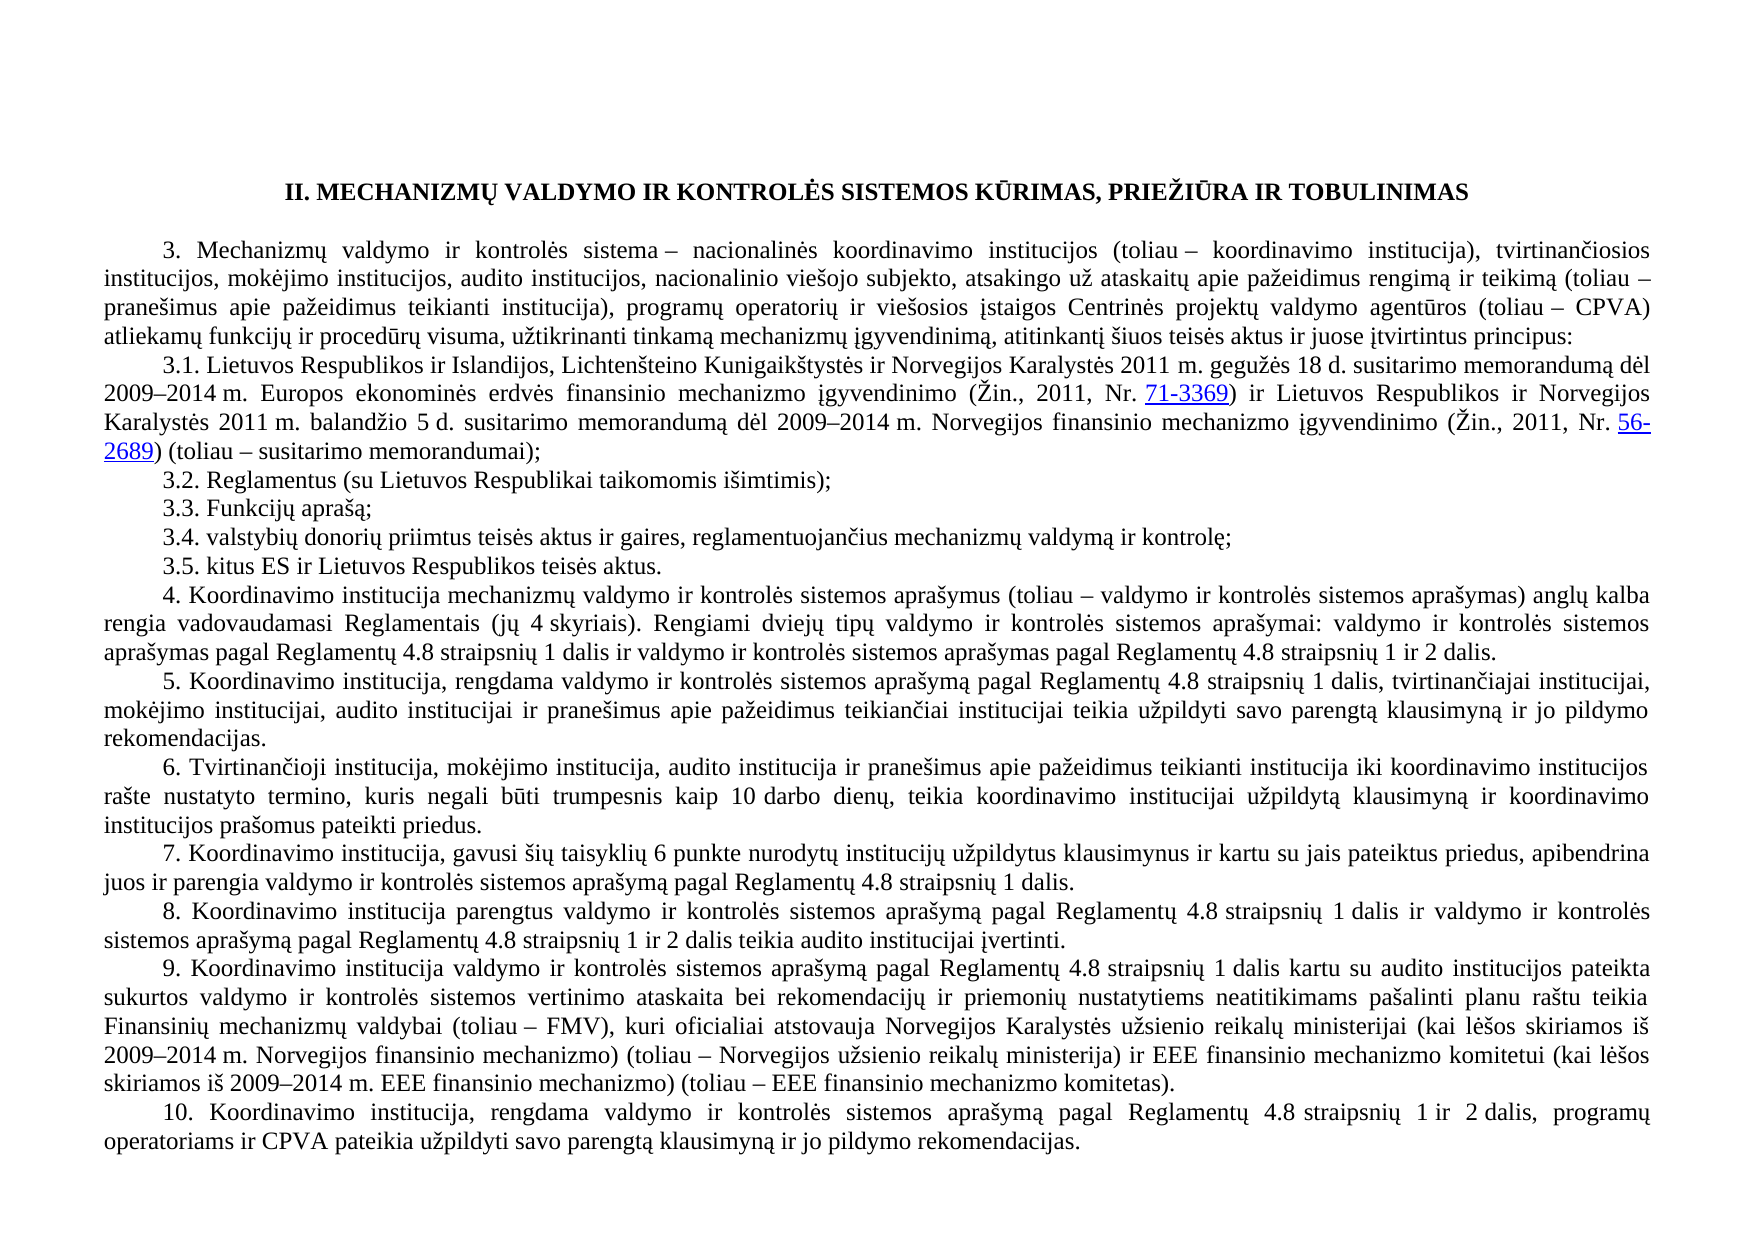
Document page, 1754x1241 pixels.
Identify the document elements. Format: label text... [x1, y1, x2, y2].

text 3. Mechanizmų valdymo ir kontrolės sistema – nacionalinės koordinavimo institucijos (toliau – koordinavimo institucija), tvirtinančiosios institucijos, mokėjimo institucijos, audito institucijos, nacionalinio viešojo subjekto, atsakingo už ataskaitų apie pažeidimus rengimą ir teikimą (toliau – pranešimus apie pažeidimus teikianti institucija), programų operatorių ir viešosios įstaigos Centrinės projektų valdymo agentūros (toliau – CPVA) atliekamų funkcijų ir procedūrų visuma, užtikrinanti tinkamą mechanizmų įgyvendinimą, atitinkantį šiuos teisės aktus ir juose įtvirtintus principus: [103, 235, 1651, 350]
text 5. Koordinavimo institucija, rengdama valdymo ir kontrolės sistemos aprašymą pagal Reglamentų 4.8 straipsnių 1 dalis, tvirtinančiajai institucijai, mokėjimo institucijai, audito institucijai ir pranešimus apie pažeidimus teikiančiai institucijai teikia užpildyti savo parengtą klausimyną ir jo pildymo rekomendacijas. [103, 666, 1651, 752]
text 10. Koordinavimo institucija, rengdama valdymo ir kontrolės sistemos aprašymą pagal Reglamentų 4.8 straipsnių 1 ir 2 dalis, programų operatoriams ir CPVA pateikia užpildyti savo parengtą klausimyną ir jo pildymo rekomendacijas. [103, 1097, 1651, 1155]
text 9. Koordinavimo institucija valdymo ir kontrolės sistemos aprašymą pagal Reglamentų 4.8 straipsnių 1 dalis kartu su audito institucijos pateikta sukurtos valdymo ir kontrolės sistemos vertinimo ataskaita bei rekomendacijų ir priemonių nustatytiems neatitikimams pašalinti planu raštu teikia Finansinių mechanizmų valdybai (toliau – FMV), kuri oficialiai atstovauja Norvegijos Karalystės užsienio reikalų ministerijai (kai lėšos skiriamos iš 2009–2014 m. Norvegijos finansinio mechanizmo) (toliau – Norvegijos užsienio reikalų ministerija) ir EEE finansinio mechanizmo komitetui (kai lėšos skiriamos iš 2009–2014 m. EEE finansinio mechanizmo) (toliau – EEE finansinio mechanizmo komitetas). [103, 953, 1651, 1097]
text 6. Tvirtinančioji institucija, mokėjimo institucija, audito institucija ir pranešimus apie pažeidimus teikianti institucija iki koordinavimo institucijos rašte nustatyto termino, kuris negali būti trumpesnis kaip 10 darbo dienų, teikia koordinavimo institucijai užpildytą klausimyną ir koordinavimo institucijos prašomus pateikti priedus. [103, 752, 1651, 838]
text 3.3. Funkcijų aprašą; [103, 493, 1651, 522]
text 3.1. Lietuvos Respublikos ir Islandijos, Lichtenšteino Kunigaikštystės ir Norvegijos Karalystės 2011 m. gegužės 18 d. susitarimo memorandumą dėl 2009–2014 m. Europos ekonominės erdvės finansinio mechanizmo įgyvendinimo (Žin., 2011, Nr. 71-3369) ir Lietuvos Respublikos ir Norvegijos Karalystės 2011 m. balandžio 5 d. susitarimo memorandumą dėl 2009–2014 m. Norvegijos finansinio mechanizmo įgyvendinimo (Žin., 2011, Nr. 56-2689) (toliau – susitarimo memorandumai); [103, 350, 1651, 465]
text 3.5. kitus ES ir Lietuvos Respublikos teisės aktus. [103, 551, 1651, 580]
text 8. Koordinavimo institucija parengtus valdymo ir kontrolės sistemos aprašymą pagal Reglamentų 4.8 straipsnių 1 dalis ir valdymo ir kontrolės sistemos aprašymą pagal Reglamentų 4.8 straipsnių 1 ir 2 dalis teikia audito institucijai įvertinti. [103, 896, 1651, 953]
text 4. Koordinavimo institucija mechanizmų valdymo ir kontrolės sistemos aprašymus (toliau – valdymo ir kontrolės sistemos aprašymas) anglų kalba rengia vadovaudamasi Reglamentais (jų 4 skyriais). Rengiami dviejų tipų valdymo ir kontrolės sistemos aprašymai: valdymo ir kontrolės sistemos aprašymas pagal Reglamentų 4.8 straipsnių 1 dalis ir valdymo ir kontrolės sistemos aprašymas pagal Reglamentų 4.8 straipsnių 1 ir 2 dalis. [103, 580, 1651, 666]
text II. MECHANIZMŲ VALDYMO IR KONTROLĖS SISTEMOS KŪRIMAS, PRIEŽIŪRA IR TOBULINIMAS [103, 177, 1651, 206]
text 3.4. valstybių donorių priimtus teisės aktus ir gaires, reglamentuojančius mechanizmų valdymą ir kontrolę; [103, 522, 1651, 551]
text 7. Koordinavimo institucija, gavusi šių taisyklių 6 punkte nurodytų institucijų užpildytus klausimynus ir kartu su jais pateiktus priedus, apibendrina juos ir parengia valdymo ir kontrolės sistemos aprašymą pagal Reglamentų 4.8 straipsnių 1 dalis. [103, 838, 1651, 896]
text 3.2. Reglamentus (su Lietuvos Respublikai taikomomis išimtimis); [103, 465, 1651, 493]
